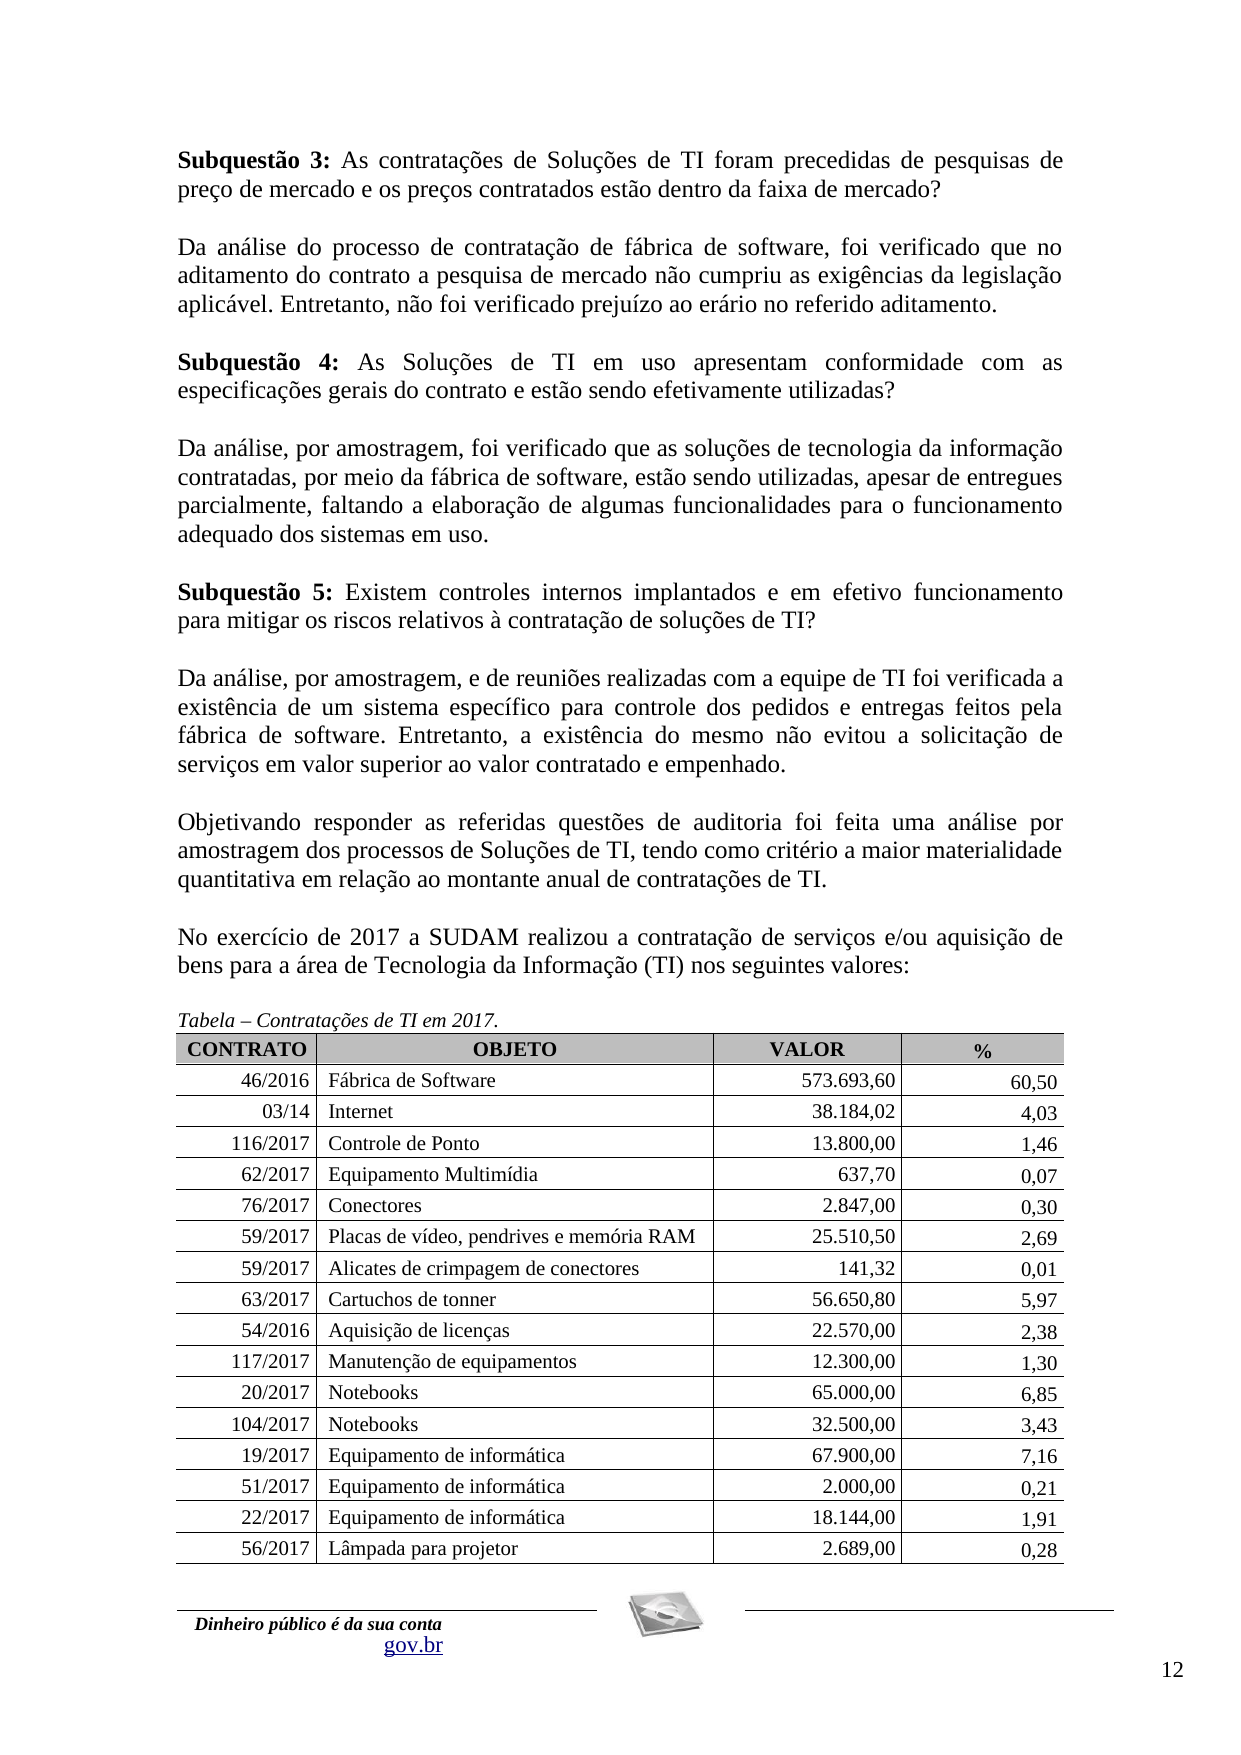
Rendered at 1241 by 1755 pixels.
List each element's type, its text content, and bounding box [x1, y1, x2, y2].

text Da análise, por amostragem, foi verificado que as soluções de tecnologia da informação contratadas, por meio da fábrica de software, estão sendo utilizadas, apesar de entregues parcialmente, faltando a elaboração de algumas funcionalidades para o funcionamento adequado dos sistemas em uso. [177, 433, 1064, 548]
table_cell Manutenção de equipamentos [317, 1346, 713, 1376]
text Subquestão 3: As contratações de Soluções de TI foram precedidas de pesquisas de preço de mercado e os preços contratados estão dentro da faixa de mercado? [177, 145, 1063, 203]
table_cell Notebooks [317, 1408, 713, 1438]
table_cell 46/2016 [176, 1065, 316, 1095]
table_cell 62/2017 [176, 1158, 316, 1188]
table_cell Aquisição de licenças [317, 1314, 713, 1344]
table_cell 56/2017 [176, 1533, 316, 1563]
table_header VALOR [714, 1034, 901, 1063]
table_cell 12.300,00 [714, 1346, 901, 1376]
table_cell 573.693,60 [714, 1065, 901, 1095]
text Da análise do processo de contratação de fábrica de software, foi verificado que no aditamento do contrato a pesquisa de mercado não cumpriu as exigências da legislação aplicável. Entretanto, não foi verificado prejuízo ao erário no referido aditamento. [177, 232, 1063, 318]
text Objetivando responder as referidas questões de auditoria foi feita uma análise por amostragem dos processos de Soluções de TI, tendo como critério a maior materialidade quantitativa em relação ao montante anual de contratações de TI. [177, 807, 1063, 893]
table_cell 7,16 [902, 1439, 1064, 1469]
table_cell 22/2017 [176, 1501, 316, 1532]
table_cell 116/2017 [176, 1127, 316, 1157]
table_cell 51/2017 [176, 1470, 316, 1500]
table_cell Alicates de crimpagem de conectores [317, 1252, 713, 1282]
table_cell 22.570,00 [714, 1314, 901, 1344]
table_cell 0,01 [902, 1252, 1064, 1282]
text Tabela – Contratações de TI em 2017. [177, 1008, 1124, 1032]
table_cell 1,91 [902, 1501, 1064, 1532]
table_cell Equipamento de informática [317, 1439, 713, 1469]
table_cell 65.000,00 [714, 1377, 901, 1407]
table_cell Equipamento de informática [317, 1470, 713, 1500]
table_cell 2,38 [902, 1314, 1064, 1344]
table_cell 1,46 [902, 1127, 1064, 1157]
table_cell Fábrica de Software [317, 1065, 713, 1095]
table_cell Notebooks [317, 1377, 713, 1407]
table_cell 63/2017 [176, 1283, 316, 1313]
text Da análise, por amostragem, e de reuniões realizadas com a equipe de TI foi verificada a existência de um sistema específico para controle dos pedidos e entregas feitos pela fábrica de software. Entretanto, a existência do mesmo não evitou a solicitação de serviços em valor superior ao valor contratado e empenhado. [177, 663, 1064, 778]
table_cell Equipamento de informática [317, 1501, 713, 1532]
table_cell 0,28 [902, 1533, 1064, 1563]
table_cell 0,07 [902, 1158, 1064, 1188]
table_cell 1,30 [902, 1346, 1064, 1376]
table_cell 18.144,00 [714, 1501, 901, 1532]
table_cell 2.689,00 [714, 1533, 901, 1563]
table_cell 3,43 [902, 1408, 1064, 1438]
table_cell 20/2017 [176, 1377, 316, 1407]
table_cell 38.184,02 [714, 1096, 901, 1126]
table_cell 0,21 [902, 1470, 1064, 1500]
table_cell 59/2017 [176, 1221, 316, 1251]
table_cell Conectores [317, 1190, 713, 1219]
table_cell 2.000,00 [714, 1470, 901, 1500]
table_cell 67.900,00 [714, 1439, 901, 1469]
table_cell 76/2017 [176, 1190, 316, 1219]
table_cell 4,03 [902, 1096, 1064, 1126]
table_cell 6,85 [902, 1377, 1064, 1407]
table_cell 5,97 [902, 1283, 1064, 1313]
table_cell 60,50 [902, 1065, 1064, 1095]
table_cell Equipamento Multimídia [317, 1158, 713, 1188]
table_header OBJETO [317, 1034, 713, 1063]
table_cell 104/2017 [176, 1408, 316, 1438]
table_cell 117/2017 [176, 1346, 316, 1376]
table_cell 59/2017 [176, 1252, 316, 1282]
table_cell 32.500,00 [714, 1408, 901, 1438]
table_cell Controle de Ponto [317, 1127, 713, 1157]
table_cell Cartuchos de tonner [317, 1283, 713, 1313]
table_cell 2.847,00 [714, 1190, 901, 1219]
table_cell Internet [317, 1096, 713, 1126]
text Subquestão 5: Existem controles internos implantados e em efetivo funcionamento para mitigar os riscos relativos à contratação de soluções de TI? [177, 577, 1063, 634]
table_cell 141,32 [714, 1252, 901, 1282]
table_cell 0,30 [902, 1190, 1064, 1219]
table_cell 19/2017 [176, 1439, 316, 1469]
table_header CONTRATO [176, 1034, 316, 1063]
table_cell 56.650,80 [714, 1283, 901, 1313]
table_header % [902, 1034, 1064, 1063]
text Subquestão 4: As Soluções de TI em uso apresentam conformidade com as especificações gerais do contrato e estão sendo efetivamente utilizadas? [177, 347, 1063, 404]
table_cell Placas de vídeo, pendrives e memória RAM [317, 1221, 713, 1251]
table_cell 03/14 [176, 1096, 316, 1126]
table_cell 25.510,50 [714, 1221, 901, 1251]
table_cell Lâmpada para projetor [317, 1533, 713, 1563]
table_cell 637,70 [714, 1158, 901, 1188]
table_cell 2,69 [902, 1221, 1064, 1251]
table_cell 54/2016 [176, 1314, 316, 1344]
text No exercício de 2017 a SUDAM realizou a contratação de serviços e/ou aquisição de bens para a área de Tecnologia da Informação (TI) nos seguintes valores: [177, 922, 1063, 979]
table_cell 13.800,00 [714, 1127, 901, 1157]
